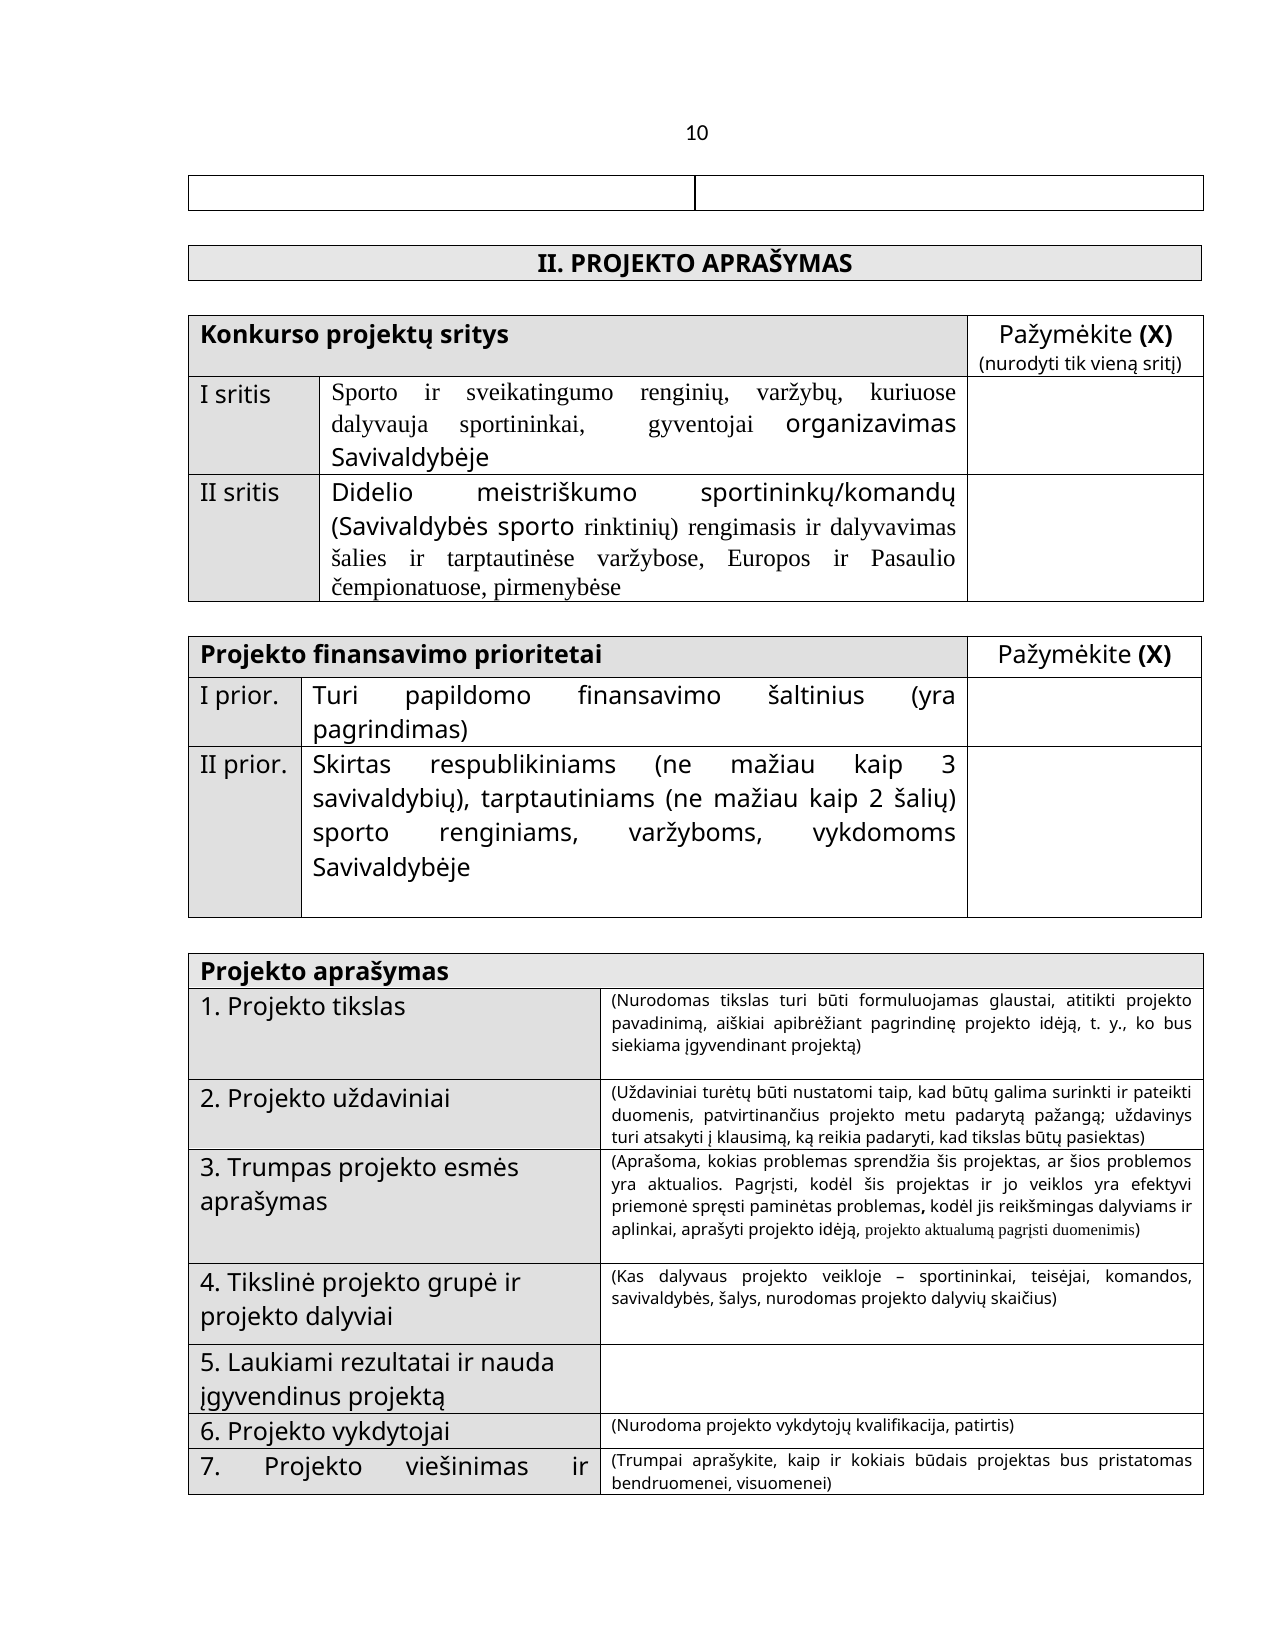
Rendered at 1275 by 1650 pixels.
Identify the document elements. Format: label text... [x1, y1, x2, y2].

table_cell [968, 747, 1201, 917]
table_cell (Uždaviniai turėtų būti nustatomi taip, kad būtų galima surinkti ir pateikti duomenis, patvirtinančius projekto metu padarytą pažangą; uždavinys turi atsakyti į klausimą, ką reikia padaryti, kad tikslas būtų pasiektas) [601, 1080, 1203, 1148]
table_cell [968, 377, 1203, 474]
table_cell Didelio meistriškumo sportininkų/komandų (Savivaldybės sporto rinktinių) rengimasis ir dalyvavimas šalies ir tarptautinėse varžybose, Europos ir Pasaulio čempionatuose, pirmenybėse [320, 475, 967, 601]
table_cell 5. Laukiami rezultatai ir nauda įgyvendinus projektą [189, 1345, 600, 1413]
table_cell II sritis [189, 475, 319, 601]
table_cell Skirtas respublikiniams (ne mažiau kaip 3 savivaldybių), tarptautiniams (ne mažiau kaip 2 šalių) sporto renginiams, varžyboms, vykdomoms Savivaldybėje [302, 747, 967, 917]
table_cell I prior. [189, 678, 301, 746]
table_header Pažymėkite (X) (nurodyti tik vieną sritį) [968, 316, 1203, 376]
table_cell II prior. [189, 747, 301, 917]
table_cell (Nurodoma projekto vykdytojų kvalifikacija, patirtis) [601, 1414, 1203, 1448]
table_cell [968, 678, 1201, 746]
table_header Pažymėkite (X) [968, 637, 1201, 677]
table_cell (Trumpai aprašykite, kaip ir kokiais būdais projektas bus pristatomas bendruomenei, visuomenei) [601, 1449, 1203, 1494]
table_header Projekto aprašymas [189, 954, 1203, 987]
table_cell I sritis [189, 377, 319, 474]
table_cell [696, 176, 1203, 210]
table_header Projekto finansavimo prioritetai [189, 637, 967, 677]
table_cell (Nurodomas tikslas turi būti formuluojamas glaustai, atitikti projekto pavadinimą, aiškiai apibrėžiant pagrindinę projekto idėją, t. y., ko bus siekiama įgyvendinant projektą) [601, 989, 1203, 1079]
table_cell 3. Trumpas projekto esmės aprašymas [189, 1150, 600, 1263]
table_cell 7. Projekto viešinimas ir [189, 1449, 600, 1494]
table_cell [189, 176, 694, 210]
table_cell [601, 1345, 1203, 1413]
table_cell (Aprašoma, kokias problemas sprendžia šis projektas, ar šios problemos yra aktualios. Pagrįsti, kodėl šis projektas ir jo veiklos yra efektyvi priemonė spręsti paminėtas problemas, kodėl jis reikšmingas dalyviams ir aplinkai, aprašyti projekto idėją, projekto aktualumą pagrįsti duomenimis) [601, 1150, 1203, 1263]
table_cell 6. Projekto vykdytojai [189, 1414, 600, 1448]
table_header Konkurso projektų sritys [189, 316, 967, 376]
table_cell Turi papildomo finansavimo šaltinius (yra pagrindimas) [302, 678, 967, 746]
table_cell 2. Projekto uždaviniai [189, 1080, 600, 1148]
table_cell [968, 475, 1203, 601]
table_cell 4. Tikslinė projekto grupė ir projekto dalyviai [189, 1264, 600, 1344]
table_cell (Kas dalyvaus projekto veikloje – sportininkai, teisėjai, komandos, savivaldybės, šalys, nurodomas projekto dalyvių skaičius) [601, 1264, 1203, 1344]
table_cell Sporto ir sveikatingumo renginių, varžybų, kuriuose dalyvauja sportininkai, gyventojai organizavimas Savivaldybėje [320, 377, 967, 474]
table_header II. PROJEKTO APRAŠYMAS [189, 246, 1201, 280]
table_cell 1. Projekto tikslas [189, 989, 600, 1079]
